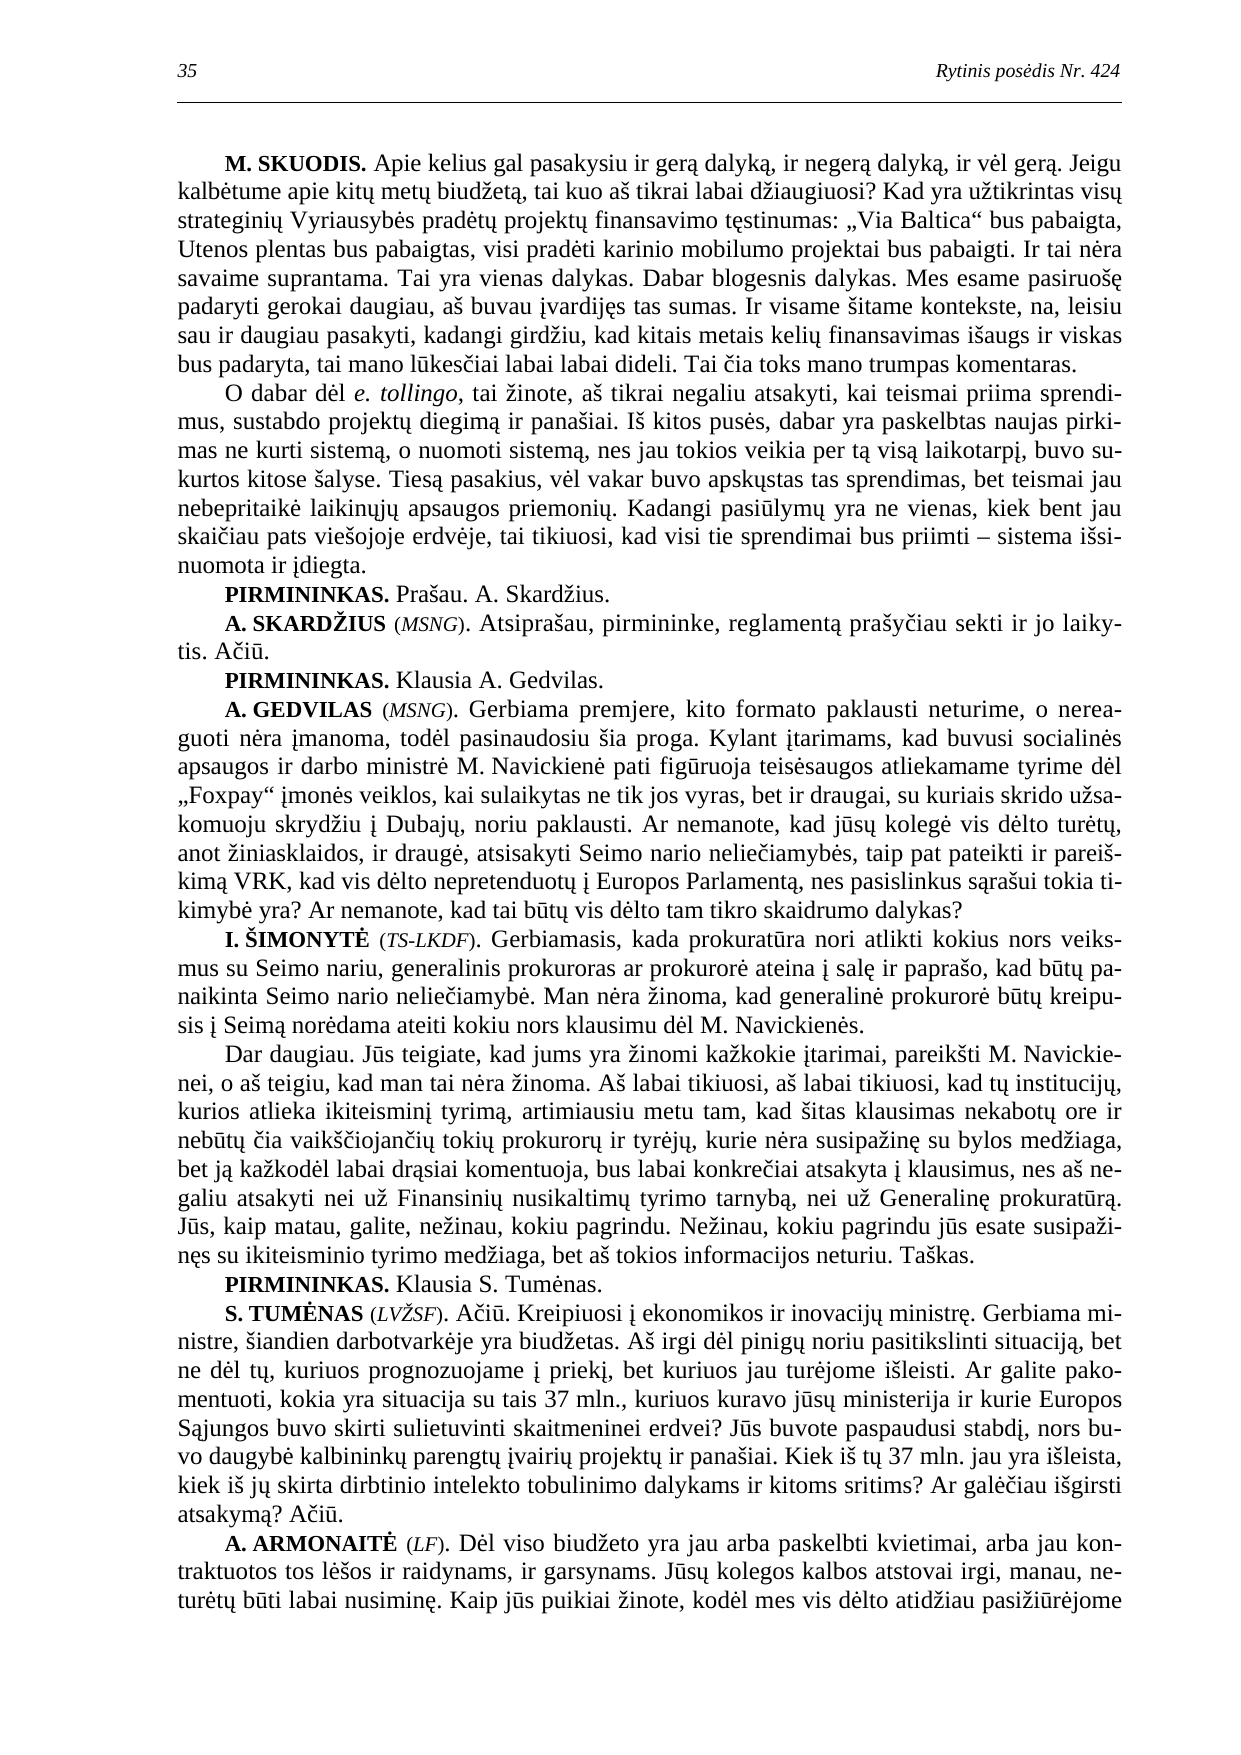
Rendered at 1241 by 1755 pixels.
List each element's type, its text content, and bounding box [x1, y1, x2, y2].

text S. TUMĖNAS (LVŽSF). Ačiū. Krei­piuo­si į eko­no­mi­kos ir ino­va­ci­jų mi­nist­rę. Ger­bia­ma mi­nist­re, šian­dien dar­bo­tvarkėje yra biu­dže­tas. Aš ir­gi dėl pi­ni­gų no­riu pa­si­tiks­lin­ti si­tu­a­ci­ją, bet ne dėl tų, ku­riuos prog­no­zuo­ja­me į prie­kį, bet ku­riuos jau tu­rė­jo­me iš­leis­ti. Ar ga­li­te pa­ko­men­tuo­ti, ko­kia yra si­tu­a­ci­ja su tais 37 mln., ku­riuos ku­ra­vo jū­sų mi­nis­te­ri­ja ir ku­rie Eu­ro­pos Są­jun­gos bu­vo skir­ti su­lie­tu­vin­ti skait­me­ni­nei erd­vei? Jūs bu­vo­te pa­spau­du­si stab­dį, nors bu­vo dau­gy­bė kal­bi­nin­kų pa­reng­tų įvai­rių pro­jek­tų ir pa­na­šiai. Kiek iš tų 37 mln. jau yra iš­leis­ta, kiek iš jų skir­ta dirb­ti­nio in­te­lek­to to­bu­li­ni­mo da­ly­kams ir ki­toms sri­tims? Ar ga­lė­čiau iš­girs­ti at­sa­ky­mą? Ačiū. [177, 1298, 1122, 1528]
text PIRMININKAS. Klau­sia S. Tu­mė­nas. [177, 1269, 1122, 1298]
text A. ARMONAITĖ (LF). Dėl vi­so biu­dže­to yra jau ar­ba pa­skelb­ti kvie­ti­mai, ar­ba jau ­kon­trak­tuo­tos tos lė­šos ir rai­dy­nams, ir gar­sy­nams. Jū­sų ko­le­gos kal­bos at­sto­vai ir­gi, ma­nau, ne­tu­rė­tų bū­ti la­bai nu­si­mi­nę. Kaip jūs pui­kiai ži­no­te, ko­dėl mes vis dėl­to ati­džiau pa­si­žiū­rė­jo­me [177, 1528, 1122, 1614]
text Dar dau­giau. Jūs tei­gia­te, kad jums yra ži­no­mi kaž­ko­kie įta­ri­mai, pa­reikš­ti M. Na­vic­kie­nei, o aš tei­giu, kad man tai nė­ra ži­no­ma. Aš la­bai ti­kiuo­si, aš la­bai ti­kiuo­si, kad tų ins­ti­tu­ci­jų, ku­rios at­lie­ka iki­teis­mi­nį ty­ri­mą, ar­ti­miau­siu me­tu tam, kad ši­tas klau­si­mas ne­ka­bo­tų ore ir ne­bū­tų čia vaikš­čio­jan­čių to­kių pro­ku­ro­rų ir ty­rė­jų, ku­rie nė­ra su­si­pa­ži­nę su by­los me­džia­ga, bet ją kaž­ko­dėl la­bai drą­siai ko­men­tuo­ja, bus la­bai kon­kre­čiai at­sa­ky­ta į klau­si­mus, nes aš ne­ga­liu at­sa­ky­ti nei už Fi­nan­si­nių nu­si­kal­ti­mų ty­ri­mo tar­ny­bą, nei už Ge­ne­ra­li­nę pro­ku­ra­tū­rą. Jūs, kaip ma­tau, ga­li­te, ne­ži­nau, ko­kiu pa­grin­du. Ne­ži­nau, ko­kiu pa­grin­du jūs esa­te su­si­pa­ži­nęs su iki­teis­mi­nio ty­ri­mo me­džia­ga, bet aš to­kios in­for­ma­ci­jos ne­tu­riu. Taš­kas. [177, 1039, 1122, 1269]
text A. SKARDŽIUS (MSNG). At­si­pra­šau, pir­mi­nin­ke, reg­la­men­tą pra­šy­čiau sek­ti ir jo lai­ky­tis. Ačiū. [177, 608, 1122, 665]
text O da­bar dėl e. tol­lin­go, tai ži­no­te, aš tik­rai ne­ga­liu at­sa­ky­ti, kai teis­mai pri­ima spren­di­mus, su­stab­do pro­jek­tų die­gi­mą ir pa­na­šiai. Iš ki­tos pu­sės, da­bar yra pa­skelb­tas nau­jas pir­ki­mas ne kur­ti sis­te­mą, o nuo­mo­ti sis­te­mą, nes jau to­kios vei­kia per tą vi­są lai­ko­tar­pį, bu­vo su­kur­tos ki­to­se ša­ly­se. Tie­są pa­sa­kius, vėl va­kar bu­vo ap­skųs­tas tas spren­di­mas, bet teis­mai jau ne­be­pri­tai­kė lai­ki­nų­jų ap­sau­gos prie­mo­nių. Ka­dan­gi pa­siū­ly­mų yra ne vie­nas, kiek bent jau skai­čiau pats vie­šo­jo­je erd­vė­je, tai ti­kiuo­si, kad vi­si tie spren­di­mai bus pri­im­ti – sis­te­ma iš­si­nuo­mo­ta ir įdieg­ta. [177, 378, 1122, 579]
text PIRMININKAS. Pra­šau. A. Skar­džius. [177, 579, 1122, 608]
text I. ŠIMONYTĖ (TS-LKDF). Ger­bia­ma­sis, ka­da pro­ku­ra­tū­ra no­ri at­lik­ti ­ko­kius nors veiks­mus su Sei­mo na­riu, ge­ne­ra­li­nis pro­ku­ro­ras ar pro­ku­ro­rė at­ei­na į sa­lę ir pa­pra­šo, kad bū­tų pa­nai­kin­ta Sei­mo na­rio ne­lie­čia­my­bė. Man nė­ra ži­no­ma, kad ge­ne­ra­li­nė pro­ku­ro­rė bū­tų krei­pu­sis į Sei­mą no­rė­da­ma at­ei­ti ko­kiu nors klau­si­mu dėl M. Na­vic­kie­nės. [177, 924, 1122, 1039]
text M. SKUODIS. Apie ke­lius gal pa­sa­ky­siu ir ge­rą da­ly­ką, ir ne­ge­rą da­ly­ką, ir vėl ge­rą. Jei­gu kal­bė­tu­me apie ki­tų me­tų biu­dže­tą, tai kuo aš tik­rai la­bai džiau­giuo­si? Kad yra už­tik­rin­tas vi­sų stra­te­gi­nių Vy­riau­sy­bės pra­dė­tų pro­jek­tų fi­nan­sa­vi­mo tęs­ti­nu­mas: „Via Bal­ti­ca“ bus pa­baig­ta, Ute­nos plen­tas bus pa­baig­tas, vi­si pra­dė­ti ka­ri­nio mo­bi­lu­mo pro­jek­tai bus pa­baig­ti. Ir tai nė­ra sa­vai­me su­pran­ta­ma. Tai yra vie­nas da­ly­kas. Da­bar blo­ges­nis da­ly­kas. Mes esa­me pa­si­ruo­šę pa­da­ry­ti ge­ro­kai dau­giau, aš bu­vau įvar­di­jęs tas su­mas. Ir vi­sa­me ši­ta­me kon­teks­te, na, lei­siu sau ir dau­giau pa­sa­ky­ti, ka­dan­gi gir­džiu, kad ki­tais me­tais ke­lių fi­nan­sa­vi­mas iš­augs ir vis­kas bus pa­da­ry­ta, tai ma­no lū­kes­čiai la­bai la­bai di­de­li. Tai čia toks ma­no trum­pas ko­men­ta­ras. [177, 148, 1122, 378]
text A. GEDVILAS (MSNG). Ger­bia­ma prem­je­re, ki­to for­ma­to pa­klaus­ti ne­tu­ri­me, o ne­re­a­guo­ti nė­ra įma­no­ma, to­dėl pa­si­nau­do­siu šia pro­ga. Ky­lant įta­ri­mams, kad bu­vu­si so­cia­li­nės ap­sau­gos ir dar­bo mi­nist­rė M. Na­vic­kie­nė pa­ti fi­gū­ruo­ja tei­sė­sau­gos at­lie­ka­ma­me ty­ri­me dėl „Fox­pay“ įmo­nės veik­los, kai su­lai­ky­tas ne tik jos vy­ras, bet ir drau­gai, su ku­riais skri­do už­sa­ko­muo­ju skry­džiu į Du­ba­jų, no­riu pa­klaus­ti. Ar ne­ma­no­te, kad jū­sų ko­le­gė vis dėl­to tu­rė­tų, anot ži­niask­lai­dos, ir drau­gė, at­si­sa­ky­ti Sei­mo na­rio ne­lie­čia­my­bės, taip pat pa­teik­ti ir pa­reiš­ki­mą VRK, kad vis dėl­to ne­pre­ten­duo­tų į Eu­ro­pos Par­la­men­tą, nes pa­si­slin­kus są­ra­šui to­kia ti­ki­my­bė yra? Ar ne­ma­no­te, kad tai bū­tų vis dėl­to tam tik­ro skaid­ru­mo da­ly­kas? [177, 694, 1122, 924]
text PIRMININKAS. Klau­sia A. Ged­vi­las. [177, 665, 1122, 694]
